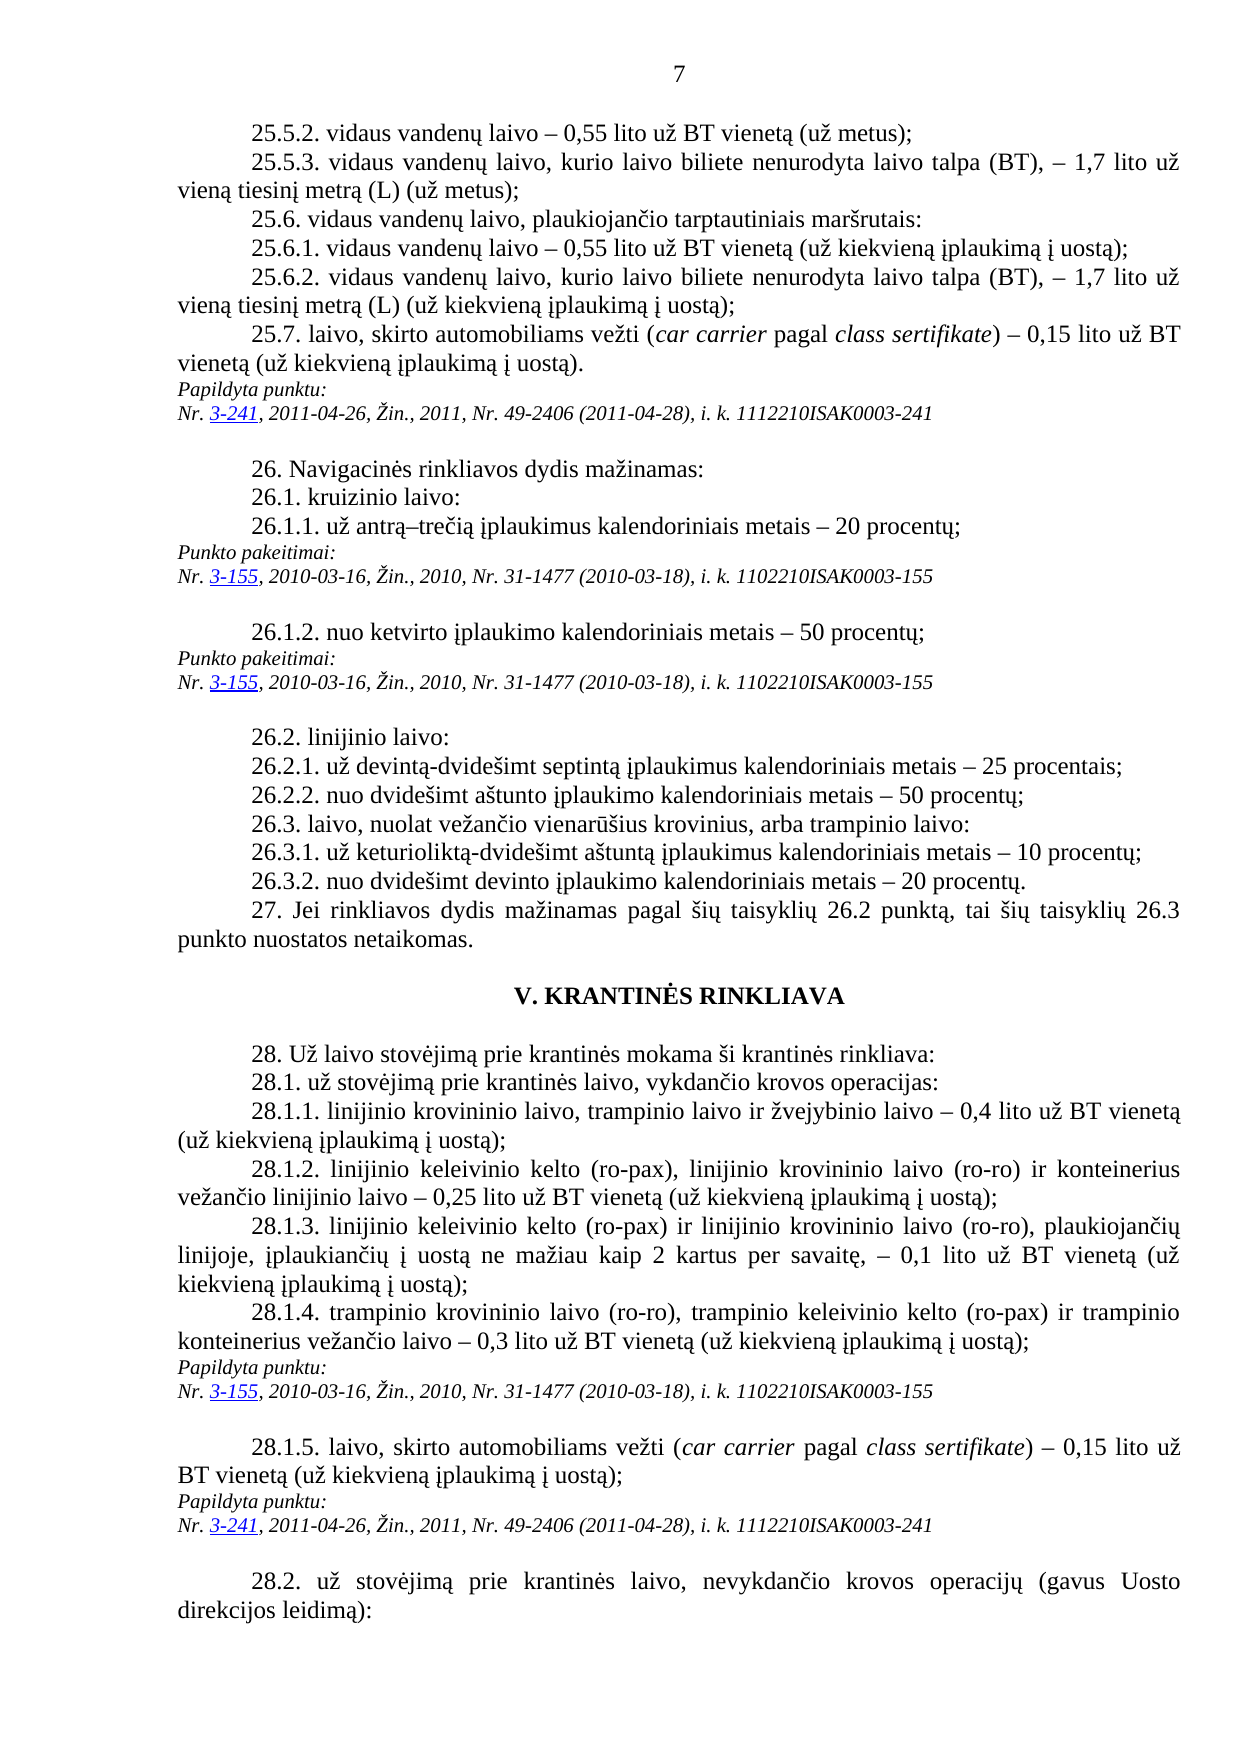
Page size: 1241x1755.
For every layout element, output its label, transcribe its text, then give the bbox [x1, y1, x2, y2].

text 26.1.1. už antrą–trečią įplaukimus kalendoriniais metais – 20 procentų; [177, 511, 1181, 540]
text Papildyta punktu: [177, 1489, 1181, 1513]
text 28.1.2. linijinio keleivinio kelto (ro-pax), linijinio krovininio laivo (ro-ro) ir konteinerius vežančio linijinio laivo – 0,25 lito už BT vienetą (už kiekvieną įplaukimą į uostą); [177, 1154, 1181, 1211]
text 27. Jei rinkliavos dydis mažinamas pagal šių taisyklių 26.2 punktą, tai šių taisyklių 26.3 punkto nuostatos netaikomas. [177, 895, 1181, 952]
text Nr. 3-241, 2011-04-26, Žin., 2011, Nr. 49-2406 (2011-04-28), i. k. 1112210ISAK0003-241 [177, 1513, 1181, 1537]
text Papildyta punktu: [177, 377, 1181, 401]
text Punkto pakeitimai: [177, 540, 1181, 564]
text 26.1.2. nuo ketvirto įplaukimo kalendoriniais metais – 50 procentų; [177, 617, 1181, 646]
text 26.2.1. už devintą-dvidešimt septintą įplaukimus kalendoriniais metais – 25 procentais; [177, 751, 1181, 780]
text 26.3.2. nuo dvidešimt devinto įplaukimo kalendoriniais metais – 20 procentų. [177, 866, 1181, 895]
text Nr. 3-241, 2011-04-26, Žin., 2011, Nr. 49-2406 (2011-04-28), i. k. 1112210ISAK0003-241 [177, 401, 1181, 425]
text V. KRANTINĖS RINKLIAVA [177, 981, 1181, 1010]
text 25.5.3. vidaus vandenų laivo, kurio laivo biliete nenurodyta laivo talpa (BT), – 1,7 lito už vieną tiesinį metrą (L) (už metus); [177, 147, 1181, 204]
text 28.2. už stovėjimą prie krantinės laivo, nevykdančio krovos operacijų (gavus Uosto direkcijos leidimą): [177, 1566, 1181, 1624]
text 25.7. laivo, skirto automobiliams vežti (car carrier pagal class sertifikate) – 0,15 lito už BT vienetą (už kiekvieną įplaukimą į uostą). [177, 319, 1181, 377]
text 28.1.5. laivo, skirto automobiliams vežti (car carrier pagal class sertifikate) – 0,15 lito už BT vienetą (už kiekvieną įplaukimą į uostą); [177, 1432, 1181, 1489]
text 26.2. linijinio laivo: [177, 722, 1181, 751]
text Punkto pakeitimai: [177, 646, 1181, 670]
text 26.1. kruizinio laivo: [177, 482, 1181, 511]
text 28.1.3. linijinio keleivinio kelto (ro-pax) ir linijinio krovininio laivo (ro-ro), plaukiojančių linijoje, įplaukiančių į uostą ne mažiau kaip 2 kartus per savaitę, – 0,1 lito už BT vienetą (už kiekvieną įplaukimą į uostą); [177, 1211, 1181, 1297]
text Papildyta punktu: [177, 1355, 1181, 1379]
text Nr. 3-155, 2010-03-16, Žin., 2010, Nr. 31-1477 (2010-03-18), i. k. 1102210ISAK0003-155 [177, 564, 1181, 588]
text 26.3.1. už keturioliktą-dvidešimt aštuntą įplaukimus kalendoriniais metais – 10 procentų; [177, 837, 1181, 866]
text 28.1.4. trampinio krovininio laivo (ro-ro), trampinio keleivinio kelto (ro-pax) ir trampinio konteinerius vežančio laivo – 0,3 lito už BT vienetą (už kiekvieną įplaukimą į uostą); [177, 1297, 1181, 1355]
text 25.6. vidaus vandenų laivo, plaukiojančio tarptautiniais maršrutais: [177, 204, 1181, 233]
text 25.6.2. vidaus vandenų laivo, kurio laivo biliete nenurodyta laivo talpa (BT), – 1,7 lito už vieną tiesinį metrą (L) (už kiekvieną įplaukimą į uostą); [177, 262, 1181, 319]
text Nr. 3-155, 2010-03-16, Žin., 2010, Nr. 31-1477 (2010-03-18), i. k. 1102210ISAK0003-155 [177, 1379, 1181, 1403]
text 25.5.2. vidaus vandenų laivo – 0,55 lito už BT vienetą (už metus); [177, 118, 1181, 147]
text 26.3. laivo, nuolat vežančio vienarūšius krovinius, arba trampinio laivo: [177, 809, 1181, 837]
text 28.1. už stovėjimą prie krantinės laivo, vykdančio krovos operacijas: [177, 1067, 1181, 1096]
text 26.2.2. nuo dvidešimt aštunto įplaukimo kalendoriniais metais – 50 procentų; [177, 780, 1181, 809]
text 26. Navigacinės rinkliavos dydis mažinamas: [177, 454, 1181, 482]
text 25.6.1. vidaus vandenų laivo – 0,55 lito už BT vienetą (už kiekvieną įplaukimą į uostą); [177, 233, 1181, 262]
text 28. Už laivo stovėjimą prie krantinės mokama ši krantinės rinkliava: [177, 1039, 1181, 1067]
text Nr. 3-155, 2010-03-16, Žin., 2010, Nr. 31-1477 (2010-03-18), i. k. 1102210ISAK0003-155 [177, 670, 1181, 694]
text 28.1.1. linijinio krovininio laivo, trampinio laivo ir žvejybinio laivo – 0,4 lito už BT vienetą (už kiekvieną įplaukimą į uostą); [177, 1096, 1181, 1154]
